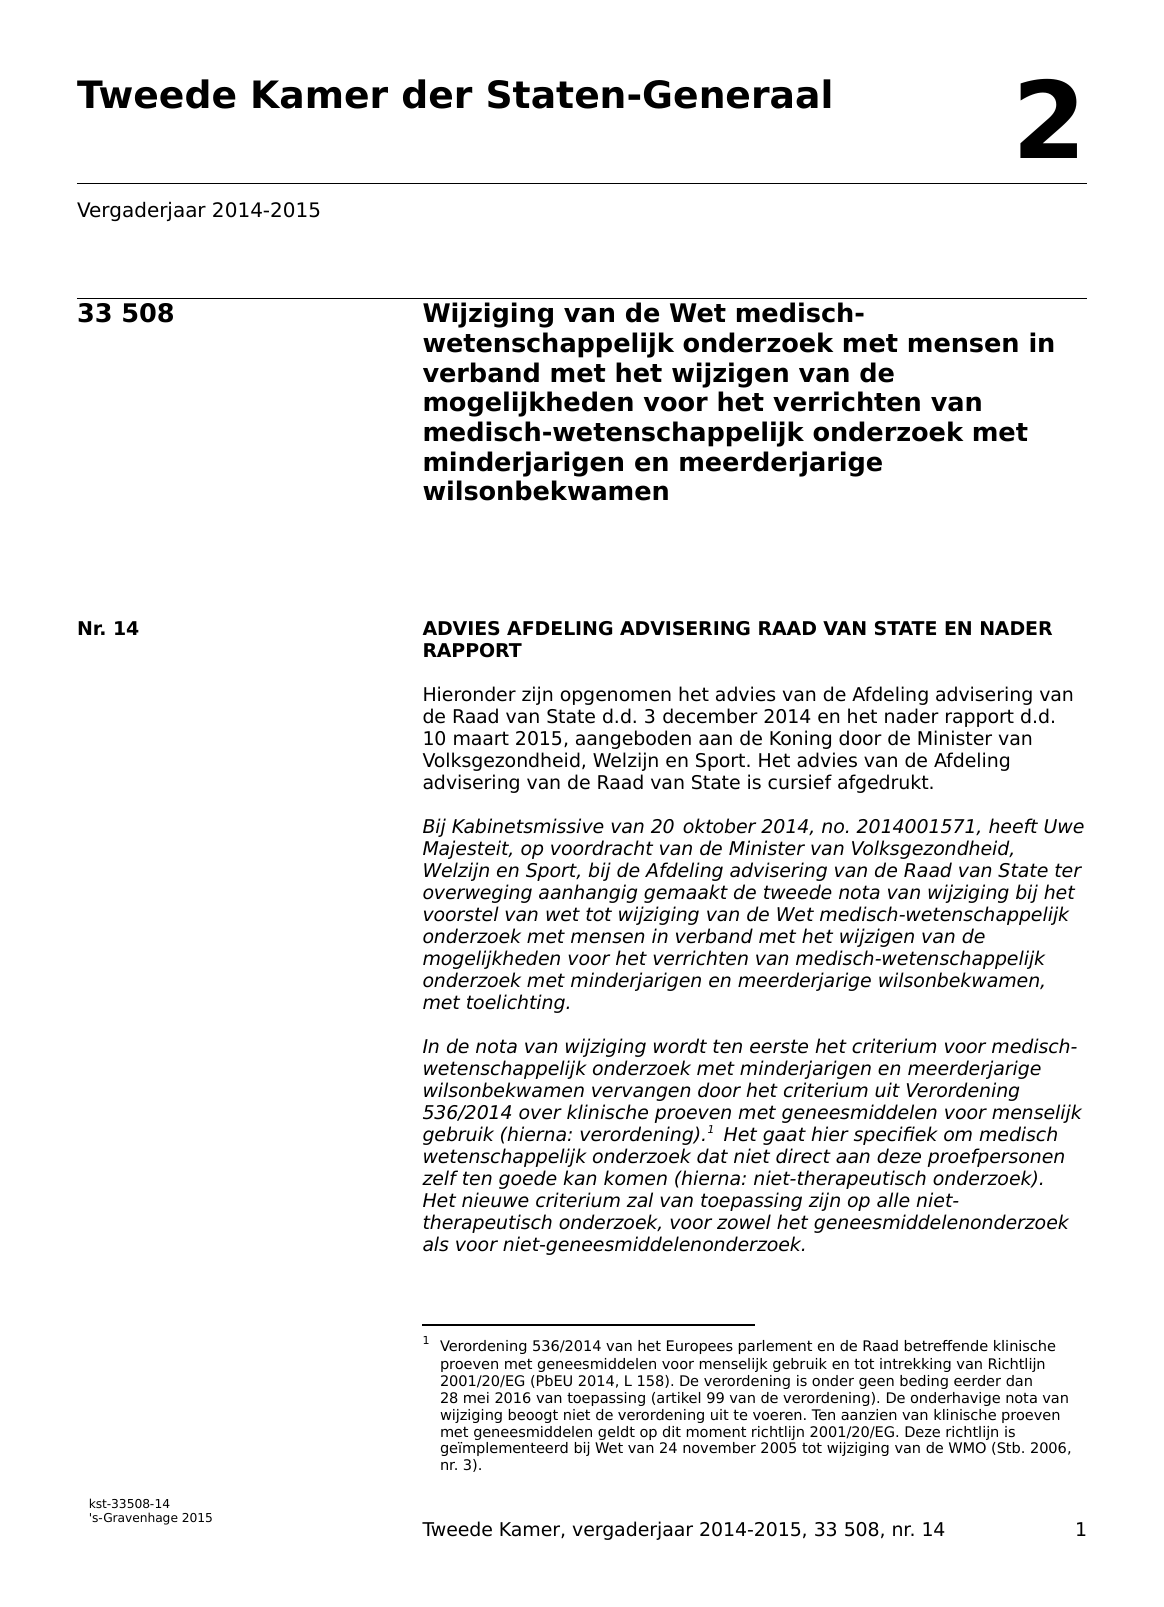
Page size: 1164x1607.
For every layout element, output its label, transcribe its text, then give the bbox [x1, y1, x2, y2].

subtitle Nr. 14 ADVIES AFDELING ADVISERING RAAD VAN STATE EN NADER RAPPORT [77, 618, 1087, 662]
subtitle 33 508 Wijziging van de Wet medisch-wetenschappelijk onderzoek met mensen in verband met het wijzigen van de mogelijkheden voor het verrichten van medisch-wetenschappelijk onderzoek met minderjarigen en meerderjarige wilsonbekwamen [77, 299, 1087, 507]
text Verordening 536/2014 van het Europees parlement en de Raad betreffende klinische proeven met geneesmiddelen voor menselijk gebruik en tot intrekking van Richtlijn 2001/20/EG (PbEU 2014, L 158). De verordening is onder geen beding eerder dan 28 mei 2016 van toepassing (artikel 99 van de verordening). De onderhavige nota van wijziging beoogt niet de verordening uit te voeren. Ten aanzien van klinische proeven met geneesmiddelen geldt op dit moment richtlijn 2001/20/EG. Deze richtlijn is geïmplementeerd bij Wet van 24 november 2005 tot wijziging van de WMO (Stb. 2006, nr. 3). [422, 1334, 1087, 1474]
text Het nieuwe criterium zal van toepassing zijn op alle niet-therapeutisch onderzoek, voor zowel het geneesmiddelenonderzoek als voor niet-geneesmiddelenonderzoek. [422, 1190, 1087, 1256]
text Hieronder zijn opgenomen het advies van de Afdeling advisering van de Raad van State d.d. 3 december 2014 en het nader rapport d.d. 10 maart 2015, aangeboden aan de Koning door de Minister van Volksgezondheid, Welzijn en Sport. Het advies van de Afdeling advisering van de Raad van State is cursief afgedrukt. [422, 684, 1087, 794]
text Bij Kabinetsmissive van 20 oktober 2014, no. 2014001571, heeft Uwe Majesteit, op voordracht van de Minister van Volksgezondheid, Welzijn en Sport, bij de Afdeling advisering van de Raad van State ter overweging aanhangig gemaakt de tweede nota van wijziging bij het voorstel van wet tot wijziging van de Wet medisch-wetenschappelijk onderzoek met mensen in verband met het wijzigen van de mogelijkheden voor het verrichten van medisch-wetenschappelijk onderzoek met minderjarigen en meerderjarige wilsonbekwamen, met toelichting. [422, 816, 1087, 1014]
text 's-Gravenhage 2015 [88, 1511, 323, 1525]
text In de nota van wijziging wordt ten eerste het criterium voor medisch-wetenschappelijk onderzoek met minderjarigen en meerderjarige wilsonbekwamen vervangen door het criterium uit Verordening 536/2014 over klinische proeven met geneesmiddelen voor menselijk gebruik (hierna: verordening). Het gaat hier specifiek om medisch wetenschappelijk onderzoek dat niet direct aan deze proefpersonen zelf ten goede kan komen (hierna: niet-therapeutisch onderzoek). [422, 1036, 1087, 1190]
table_header Tweede Kamer der Staten-Generaal [77, 59, 886, 183]
table_cell Vergaderjaar 2014-2015 [77, 184, 1087, 298]
text kst-33508-14 [88, 1497, 323, 1511]
table_header 2 [886, 59, 1087, 183]
